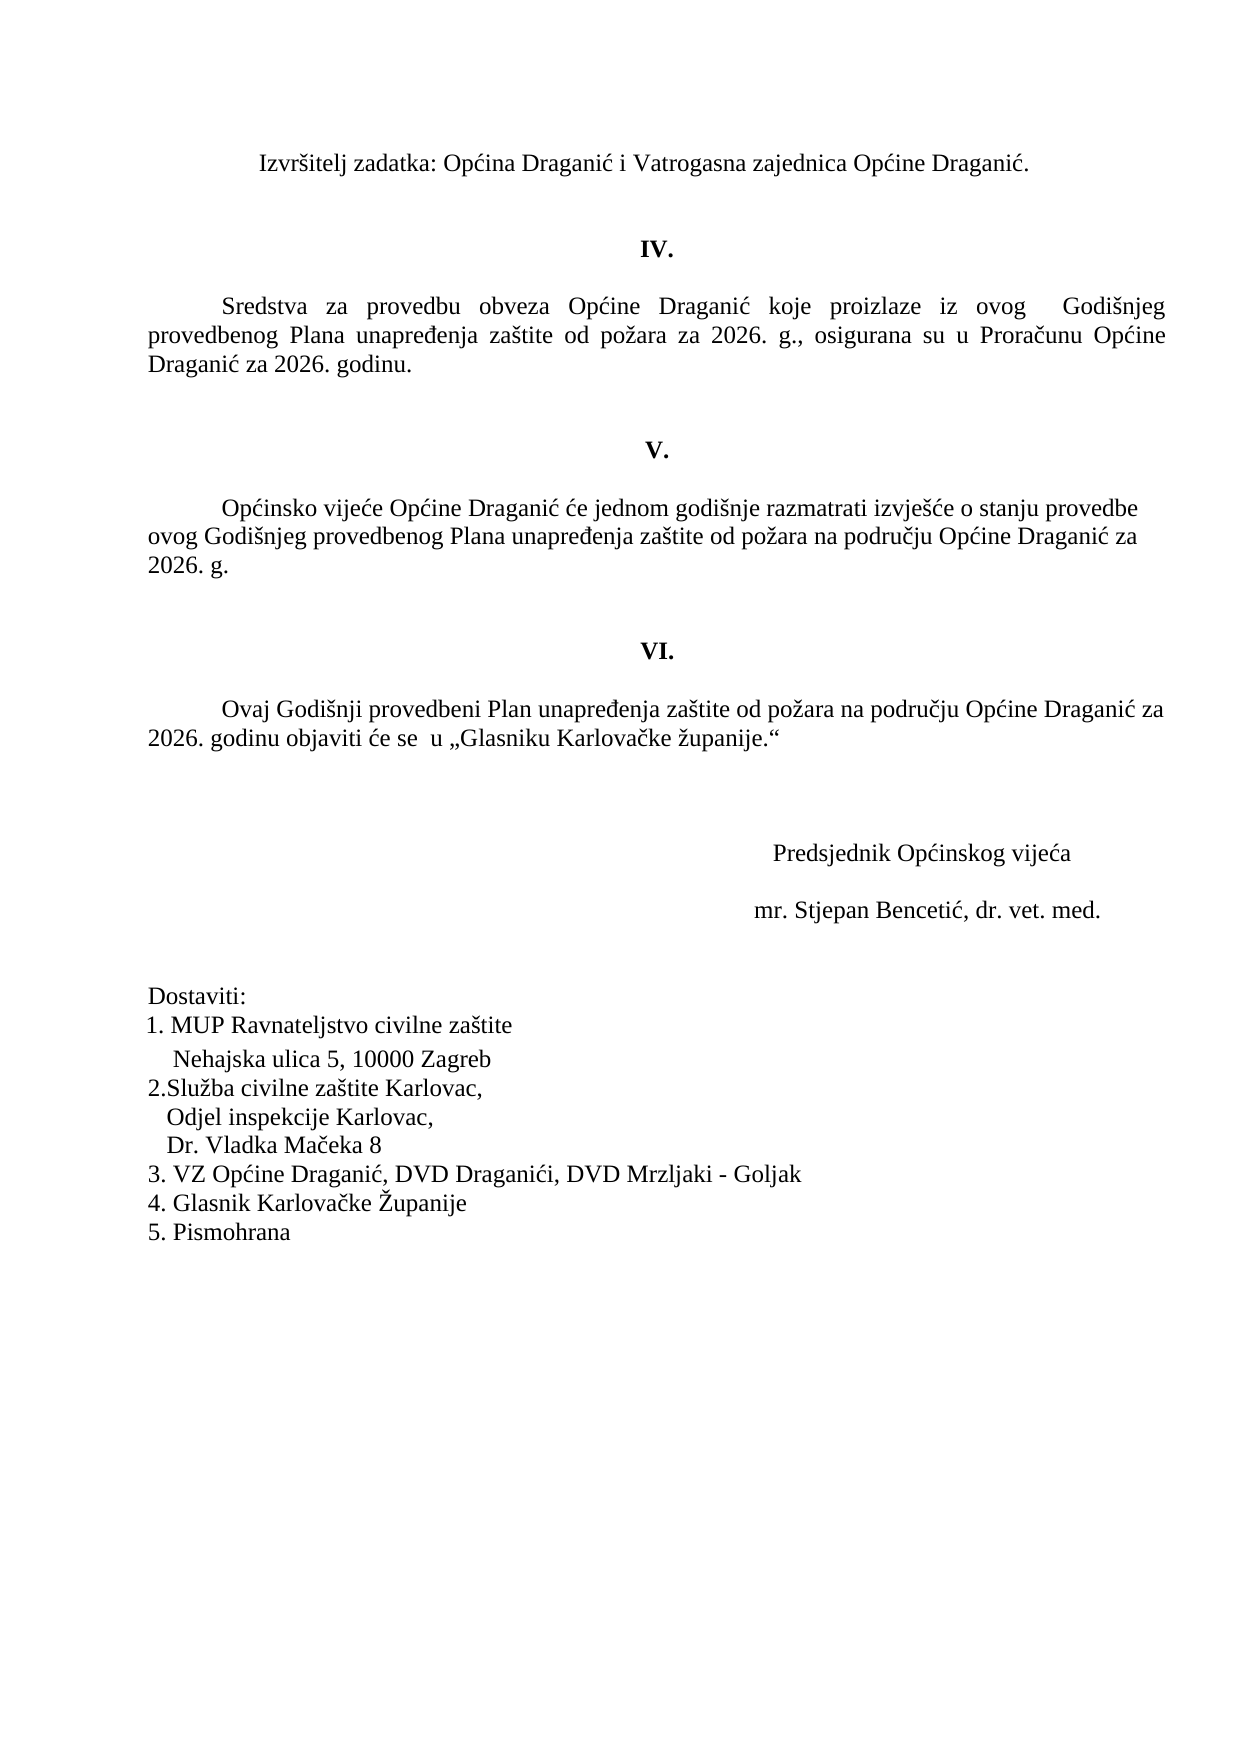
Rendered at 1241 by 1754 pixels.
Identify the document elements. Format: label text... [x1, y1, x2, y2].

text 4. Glasnik Karlovačke Županije [148, 1188, 1167, 1217]
text Predsjednik Općinskog vijeća [148, 838, 1167, 866]
text Sredstva za provedbu obveza Općine Draganić koje proizlaze iz ovog Godišnjeg provedbenog Plana unapređenja zaštite od požara za 2026. g., osigurana su u Proračunu Općine Draganić za 2026. godinu. [148, 291, 1167, 378]
text Dr. Vladka Mačeka 8 [148, 1130, 1167, 1159]
text Dostaviti: [148, 981, 1167, 1010]
text 5. Pismohrana [148, 1217, 1167, 1245]
text mr. Stjepan Bencetić, dr. vet. med. [148, 895, 1167, 924]
text Nehajska ulica 5, 10000 Zagreb [148, 1044, 1167, 1073]
text 3. VZ Općine Draganić, DVD Draganići, DVD Mrzljaki - Goljak [148, 1159, 1167, 1188]
text 1. MUP Ravnateljstvo civilne zaštite [133, 1010, 1167, 1039]
text Odjel inspekcije Karlovac, [148, 1102, 1167, 1130]
text Općinsko vijeće Općine Draganić će jednom godišnje razmatrati izvješće o stanju provedbe ovog Godišnjeg provedbenog Plana unapređenja zaštite od požara na području Općine Draganić za 2026. g. [148, 493, 1167, 579]
text V. [148, 435, 1167, 464]
text 2.Služba civilne zaštite Karlovac, [148, 1073, 1167, 1102]
text Izvršitelj zadatka: Općina Draganić i Vatrogasna zajednica Općine Draganić. [258, 148, 1167, 176]
text IV. [258, 234, 1167, 263]
text Ovaj Godišnji provedbeni Plan unapređenja zaštite od požara na području Općine Draganić za 2026. godinu objaviti će se u „Glasniku Karlovačke županije.“ [148, 694, 1167, 751]
text VI. [148, 636, 1167, 665]
